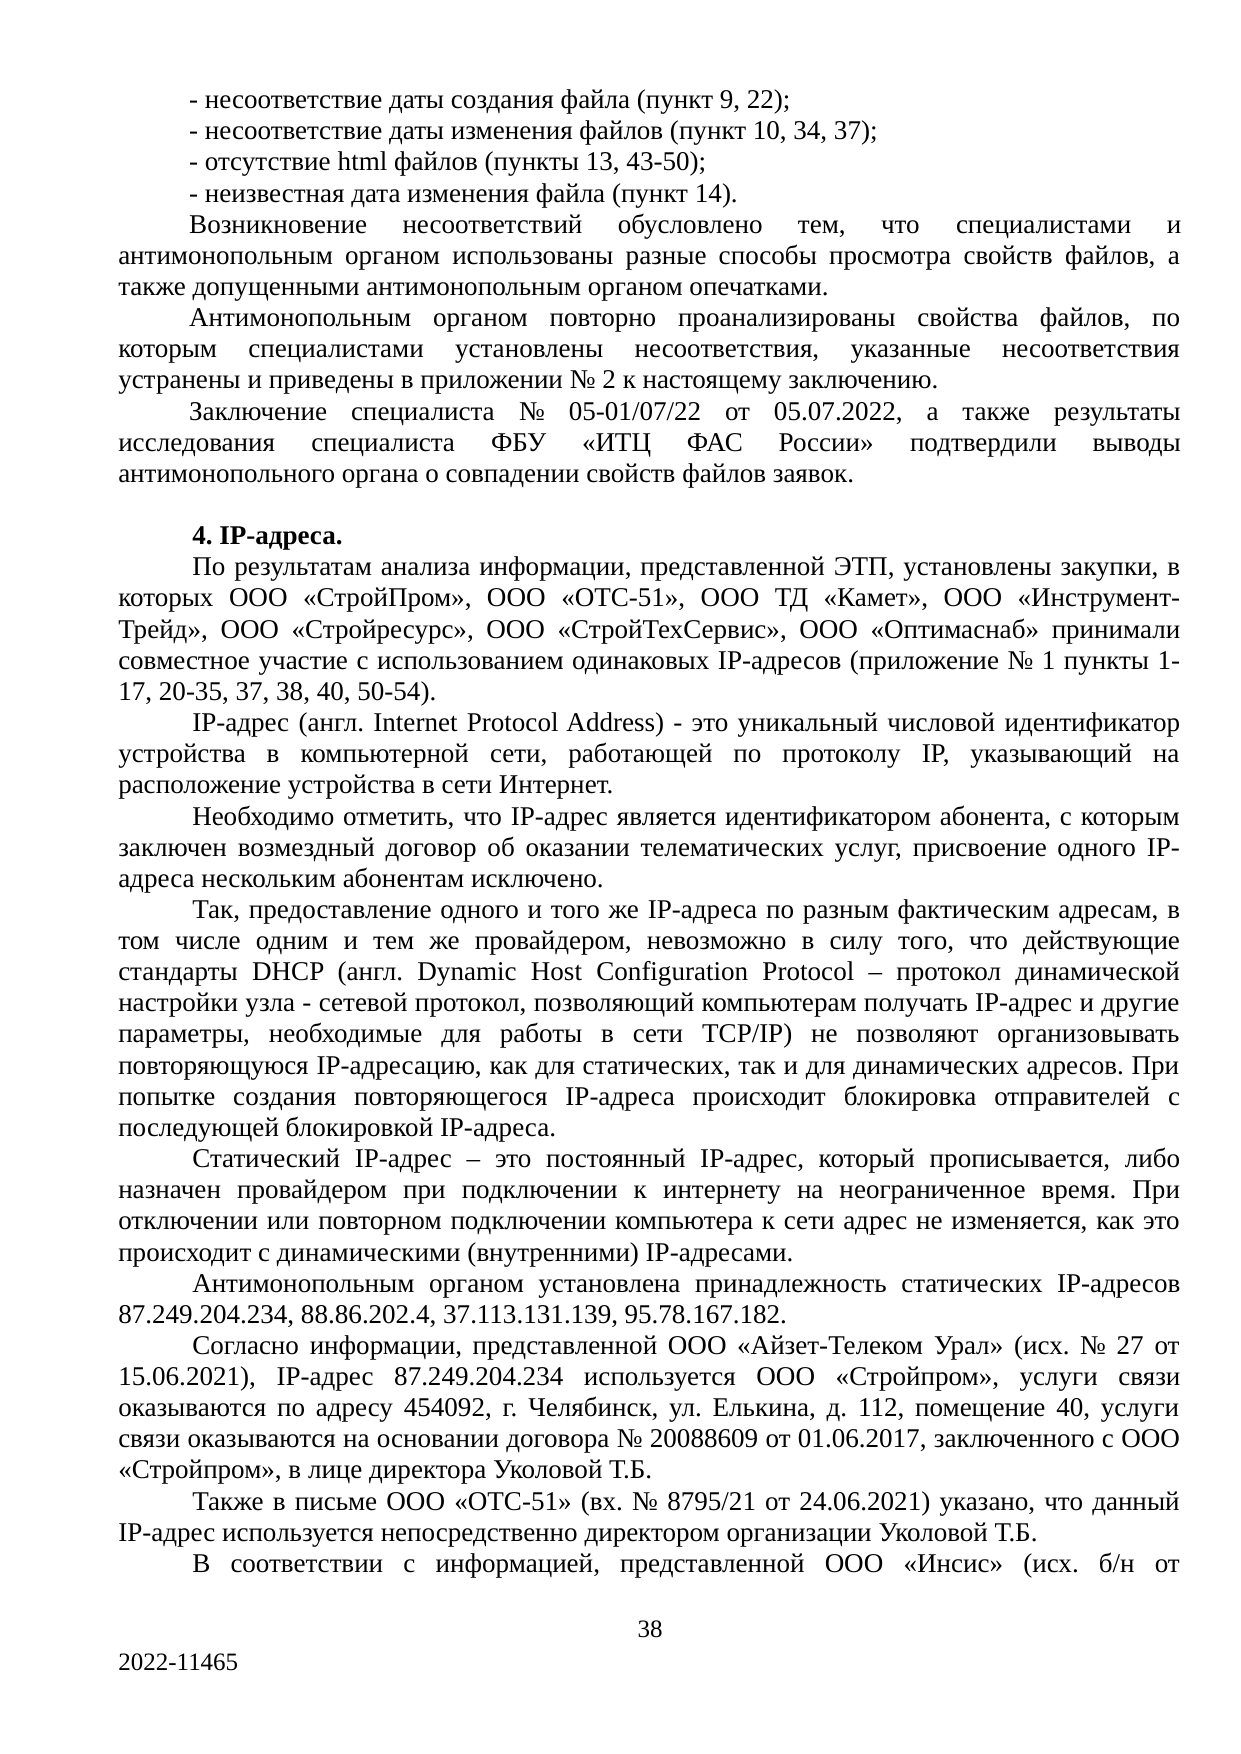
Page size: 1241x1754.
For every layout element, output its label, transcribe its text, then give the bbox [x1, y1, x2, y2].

text Антимонопольным органом установлена принадлежность статических IP-адресов 87.249.204.234, 88.86.202.4, 37.113.131.139, 95.78.167.182. [118, 1267, 1181, 1329]
text 4. IP-адреса. [118, 519, 1181, 550]
text По результатам анализа информации, представленной ЭТП, установлены закупки, в которых ООО «СтройПром», ООО «ОТС-51», ООО ТД «Камет», ООО «Инструмент-Трейд», ООО «Стройресурс», ООО «СтройТехСервис», ООО «Оптимаснаб» принимали совместное участие с использованием одинаковых IP-адресов (приложение № 1 пункты 1-17, 20-35, 37, 38, 40, 50-54). [118, 550, 1181, 706]
text Так, предоставление одного и того же IP-адреса по разным фактическим адресам, в том числе одним и тем же провайдером, невозможно в силу того, что действующие стандарты DHCP (англ. Dynamic Host Configuration Protocol – протокол динамической настройки узла - сетевой протокол, позволяющий компьютерам получать IP-адрес и другие параметры, необходимые для работы в сети TCP/IP) не позволяют организовывать повторяющуюся IP-адресацию, как для статических, так и для динамических адресов. При попытке создания повторяющегося IP-адреса происходит блокировка отправителей с последующей блокировкой IP-адреса. [118, 893, 1181, 1142]
text - несоответствие даты создания файла (пункт 9, 22); [118, 83, 1181, 114]
text Антимонопольным органом повторно проанализированы свойства файлов, по которым специалистами установлены несоответствия, указанные несоответствия устранены и приведены в приложении № 2 к настоящему заключению. [118, 301, 1181, 395]
text Согласно информации, представленной ООО «Айзет-Телеком Урал» (исх. № 27 от 15.06.2021), IP-адрес 87.249.204.234 используется ООО «Стройпром», услуги связи оказываются по адресу 454092, г. Челябинск, ул. Елькина, д. 112, помещение 40, услуги связи оказываются на основании договора № 20088609 от 01.06.2017, заключенного с ООО «Стройпром», в лице директора Уколовой Т.Б. [118, 1329, 1181, 1485]
text Также в письме ООО «ОТС-51» (вх. № 8795/21 от 24.06.2021) указано, что данный IP-адрес используется непосредственно директором организации Уколовой Т.Б. [118, 1485, 1181, 1547]
text В соответствии с информацией, представленной ООО «Инсис» (исх. б/н от [118, 1547, 1181, 1578]
text - отсутствие html файлов (пункты 13, 43-50); [118, 146, 1181, 177]
text Необходимо отметить, что IP-адрес является идентификатором абонента, с которым заключен возмездный договор об оказании телематических услуг, присвоение одного IP-адреса нескольким абонентам исключено. [118, 799, 1181, 893]
text Заключение специалиста № 05-01/07/22 от 05.07.2022, а также результаты исследования специалиста ФБУ «ИТЦ ФАС России» подтвердили выводы антимонопольного органа о совпадении свойств файлов заявок. [118, 395, 1181, 488]
text IP-адрес (англ. Internet Protocol Address) - это уникальный числовой идентификатор устройства в компьютерной сети, работающей по протоколу IP, указывающий на расположение устройства в сети Интернет. [118, 706, 1181, 799]
text Возникновение несоответствий обусловлено тем, что специалистами и антимонопольным органом использованы разные способы просмотра свойств файлов, а также допущенными антимонопольным органом опечатками. [118, 208, 1181, 301]
text - неизвестная дата изменения файла (пункт 14). [118, 177, 1181, 208]
text - несоответствие даты изменения файлов (пункт 10, 34, 37); [118, 114, 1181, 146]
text Статический IP-адрес – это постоянный IP-адрес, который прописывается, либо назначен провайдером при подключении к интернету на неограниченное время. При отключении или повторном подключении компьютера к сети адрес не изменяется, как это происходит с динамическими (внутренними) IP-адресами. [118, 1142, 1181, 1267]
